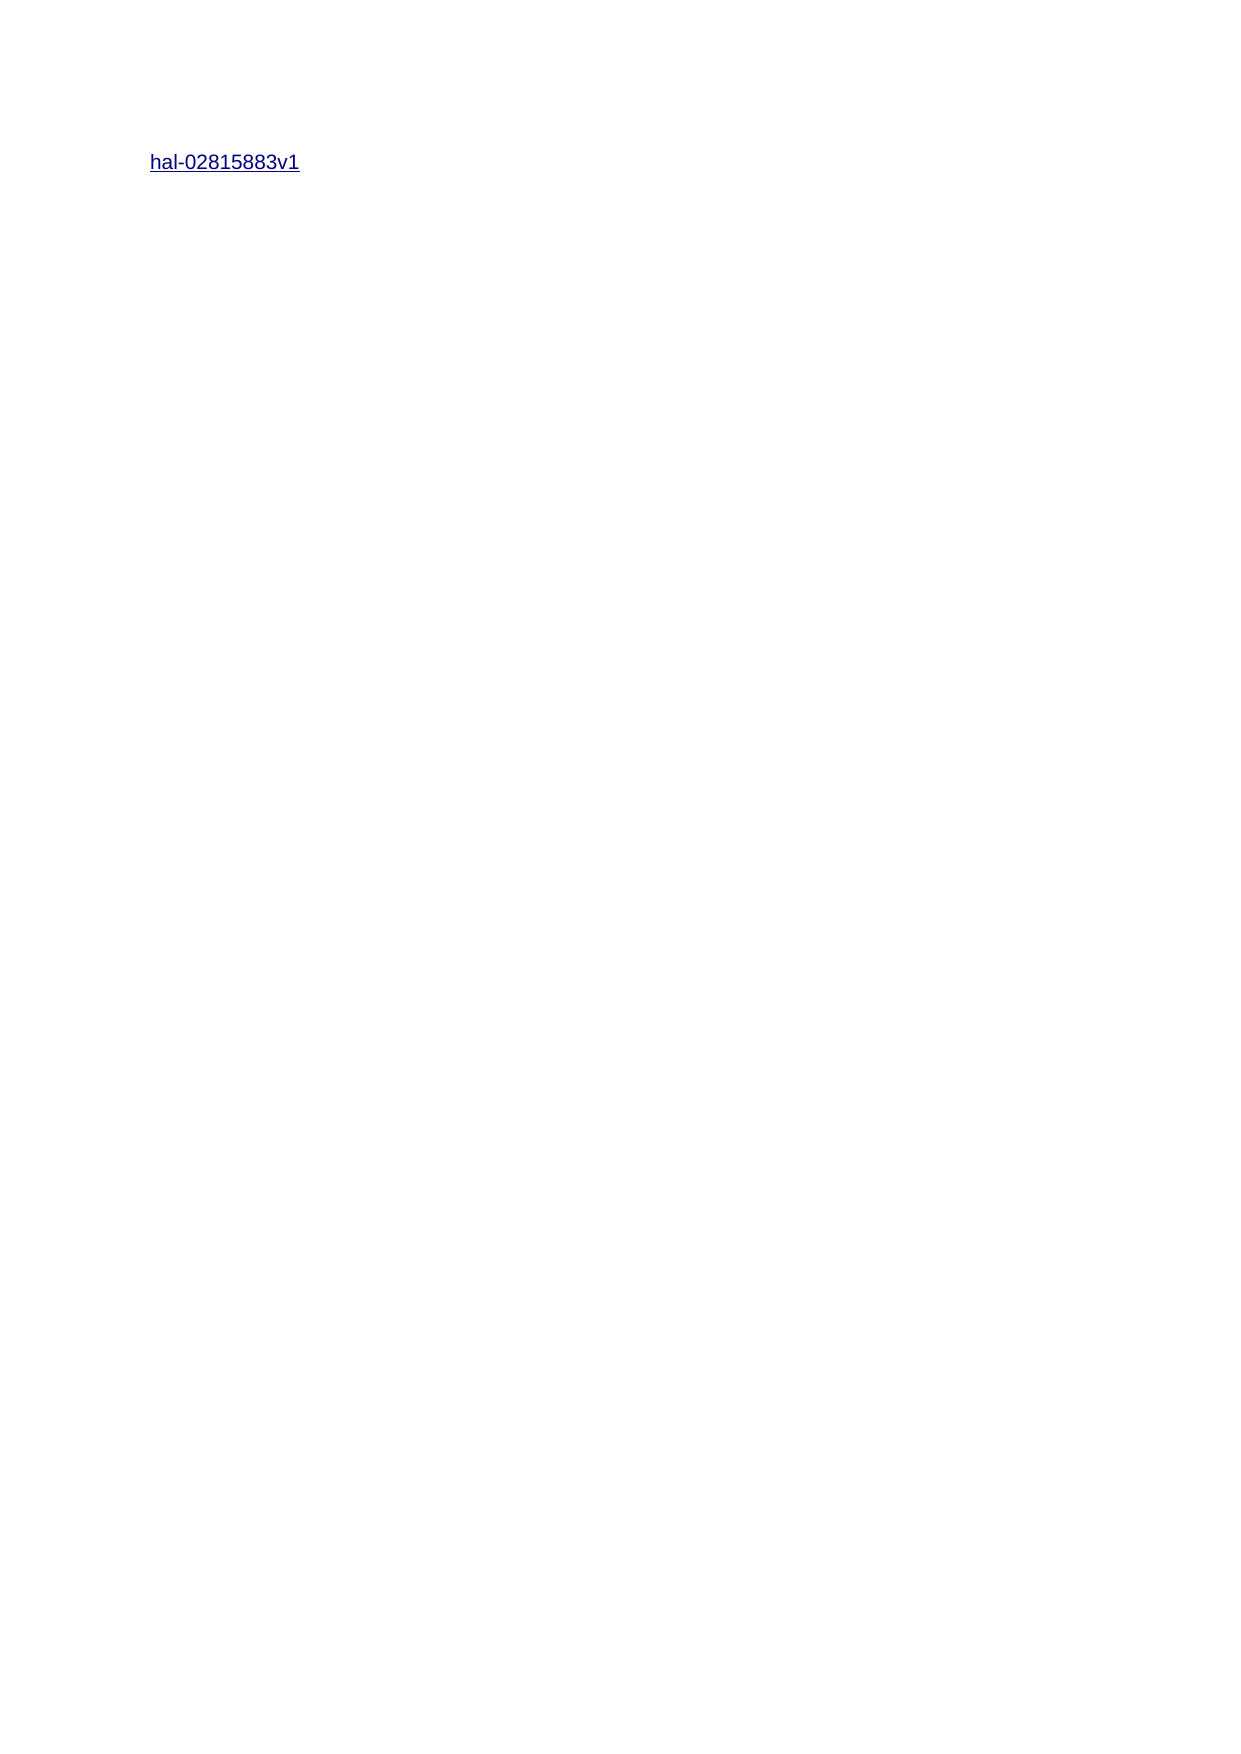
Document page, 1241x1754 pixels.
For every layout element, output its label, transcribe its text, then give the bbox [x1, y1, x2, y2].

table_cell hal-02815883v1 [150, 150, 1090, 174]
